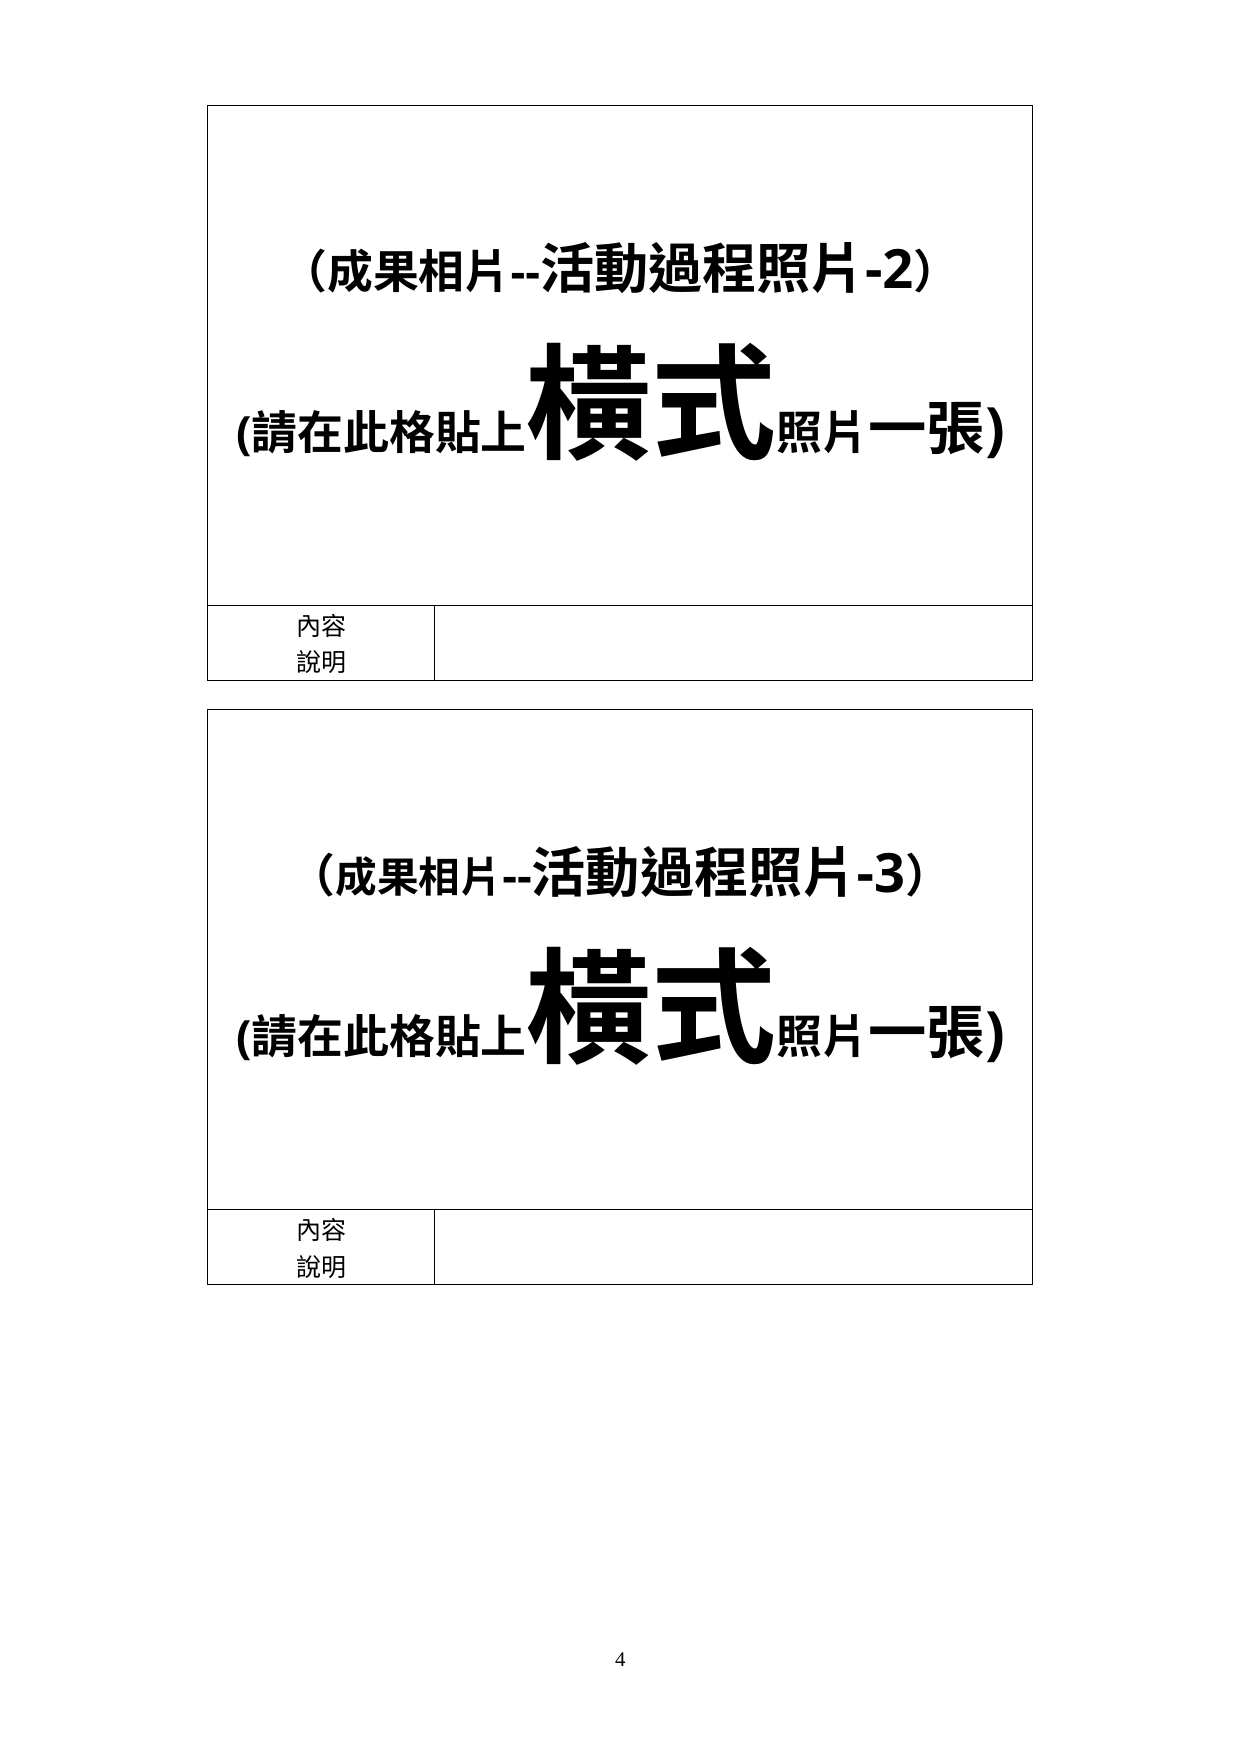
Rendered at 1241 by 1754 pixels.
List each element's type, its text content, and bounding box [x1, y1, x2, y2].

table_cell [435, 1210, 1032, 1284]
table_cell [435, 606, 1032, 679]
table_cell 內容 說明 [208, 1210, 434, 1284]
table_header （成果相片--活動過程照片-3） (請在此格貼上橫式照片一張) [208, 710, 1032, 1209]
table_header （成果相片--活動過程照片-2） (請在此格貼上橫式照片一張) [208, 106, 1032, 604]
table_cell 內容 說明 [208, 606, 434, 679]
